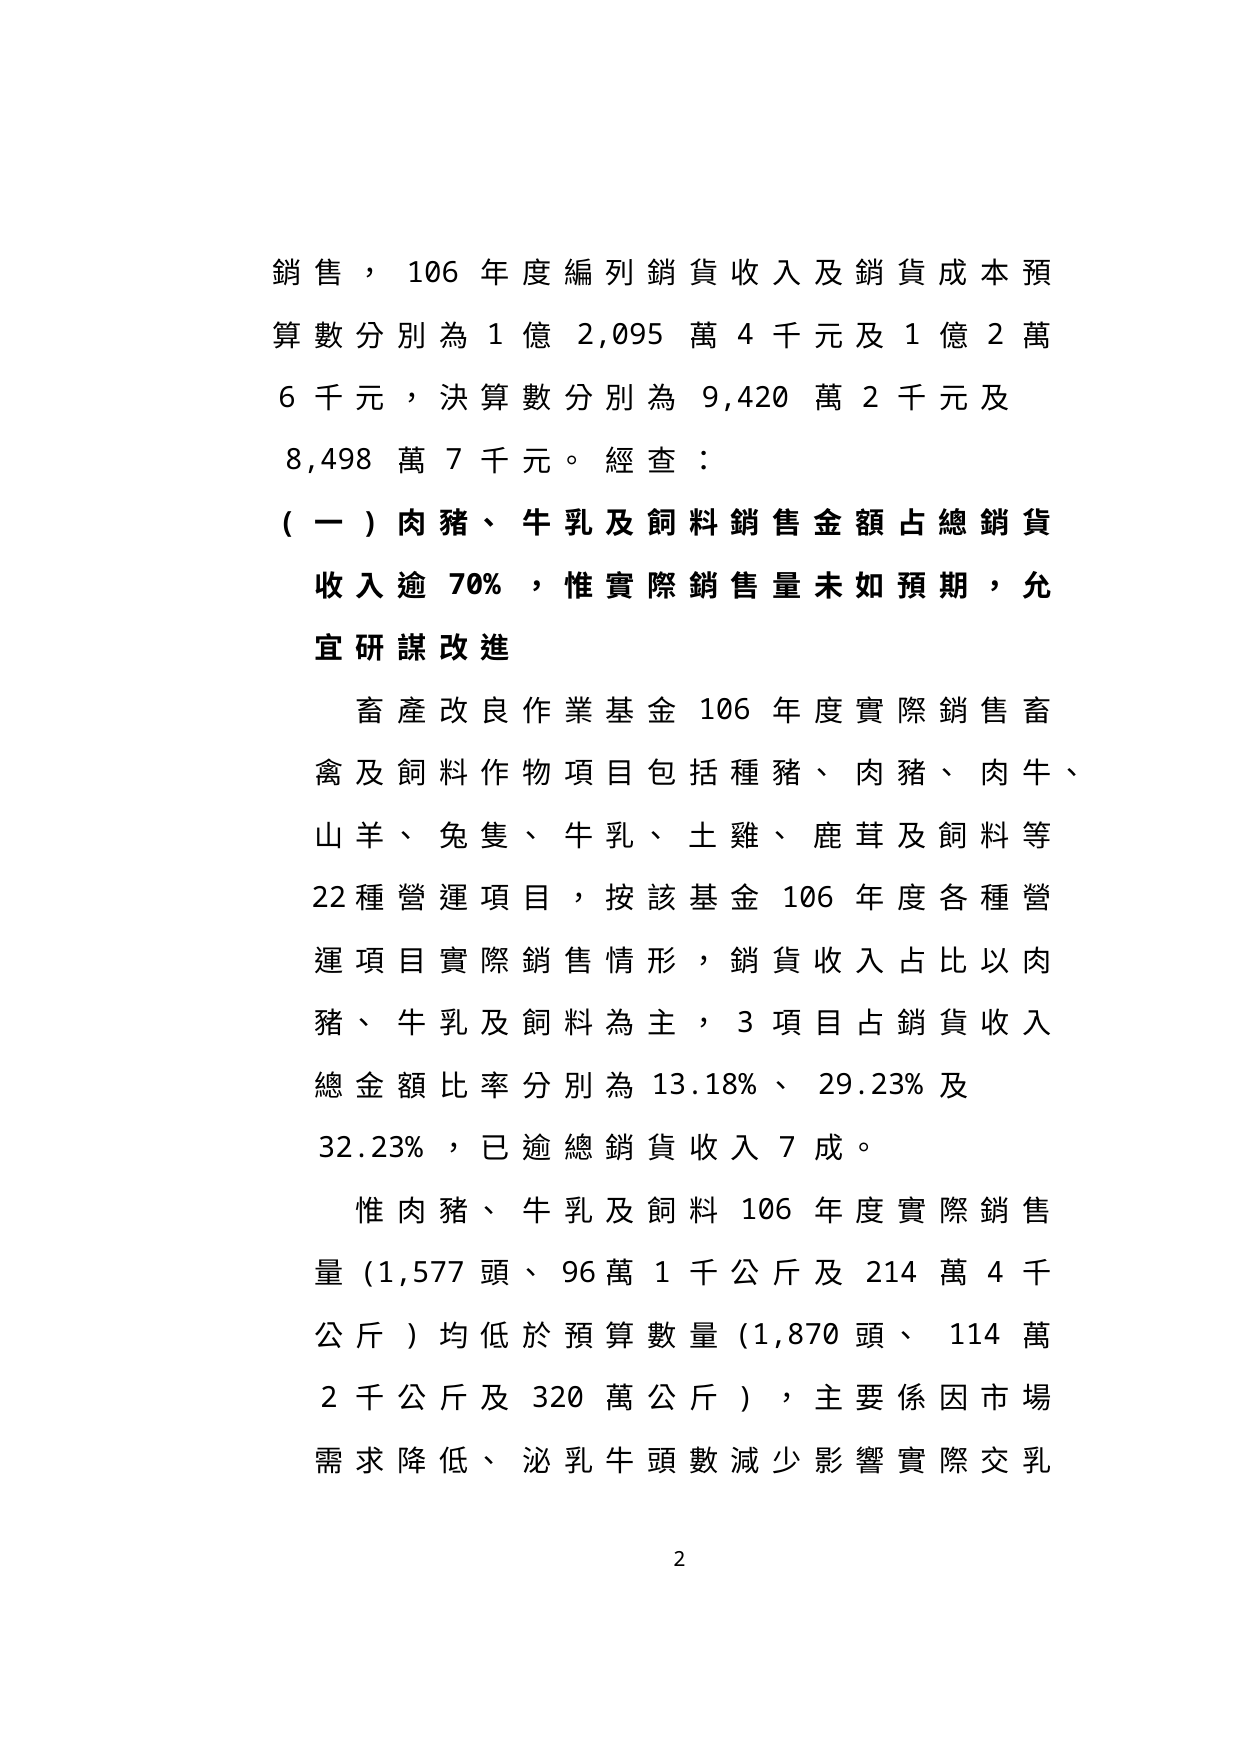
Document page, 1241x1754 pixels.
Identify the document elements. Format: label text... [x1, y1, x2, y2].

text (一)肉豬、牛乳及飼料銷售金額占總銷貨收入逾70%，惟實際銷售量未如預期，允宜研謀改進 [242, 479, 1058, 667]
text 畜產改良作業基金106年度實際銷售畜禽及飼料作物項目包括種豬、肉豬、肉牛、山羊、兔隻、牛乳、土雞、鹿茸及飼料等22種營運項目，按該基金106年度各種營運項目實際銷售情形，銷貨收入占比以肉豬、牛乳及飼料為主，3項目占銷貨收入總金額比率分別為13.18%、29.23%及32.23%，已逾總銷貨收入7成。 [271, 667, 1058, 1167]
text 銷售，106年度編列銷貨收入及銷貨成本預算數分別為1億2,095萬4千元及1億2萬6千元，決算數分別為9,420萬2千元及8,498萬7千元。經查： [242, 229, 1058, 479]
text 惟肉豬、牛乳及飼料106年度實際銷售量(1,577頭、96萬1千公斤及214萬4千公斤)均低於預算數量(1,870頭、114萬2千公斤及320萬公斤)，主要係因市場需求降低、泌乳牛頭數減少影響實際交乳 [271, 1167, 1058, 1479]
